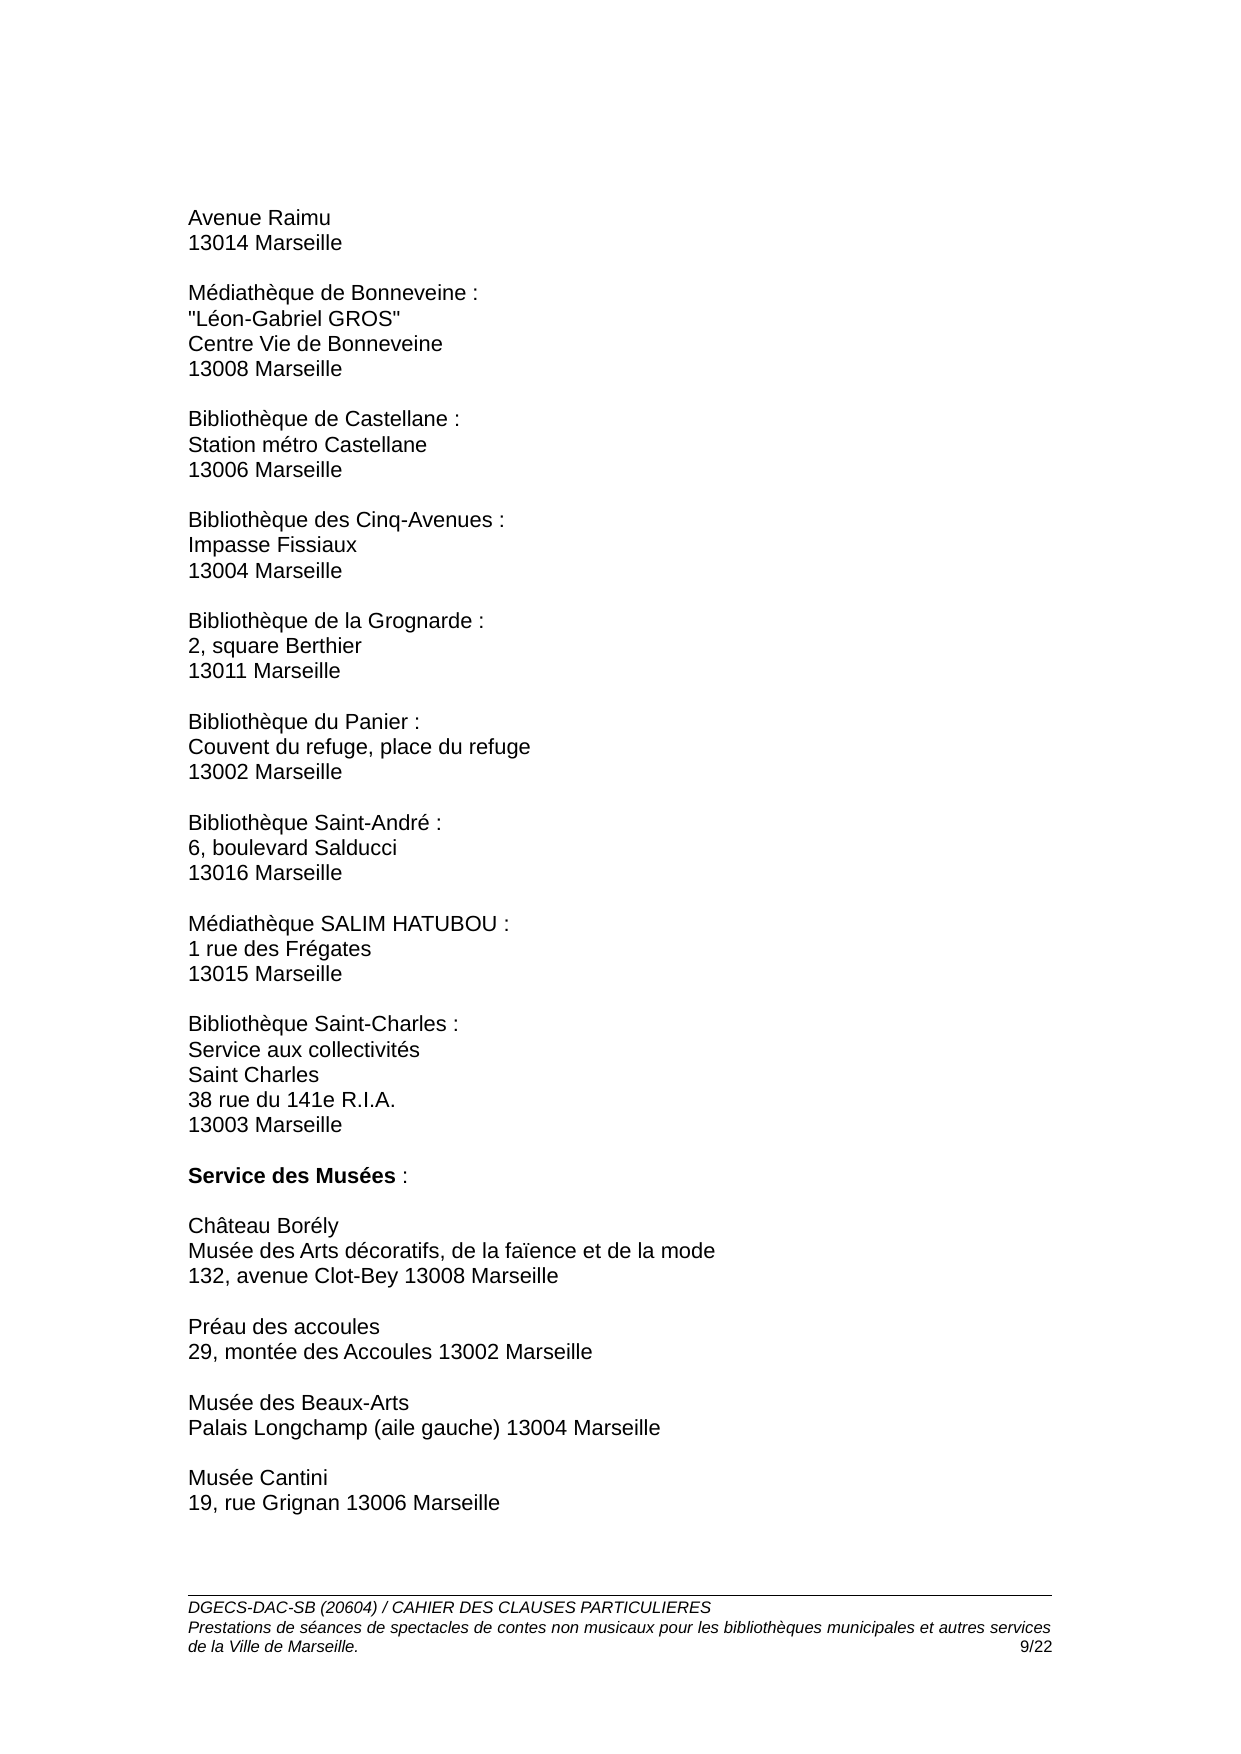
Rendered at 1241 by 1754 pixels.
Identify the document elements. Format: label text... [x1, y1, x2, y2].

text Bibliothèque du Panier : [188, 709, 1052, 734]
text Musée Cantini [188, 1465, 1052, 1490]
text 13006 Marseille [188, 457, 1052, 482]
text Bibliothèque de Castellane : [188, 406, 1052, 431]
text 132, avenue Clot-Bey 13008 Marseille [188, 1263, 1052, 1288]
text Médiathèque SALIM HATUBOU : [188, 910, 1052, 936]
text 19, rue Grignan 13006 Marseille [188, 1490, 1052, 1515]
text 13002 Marseille [188, 759, 1052, 784]
text 13016 Marseille [188, 860, 1052, 885]
text Saint Charles [188, 1062, 1052, 1087]
text 13003 Marseille [188, 1112, 1052, 1137]
text Préau des accoules [188, 1314, 1052, 1339]
text Service aux collectivités [188, 1036, 1052, 1062]
text Bibliothèque des Cinq-Avenues : [188, 507, 1052, 532]
text 13014 Marseille [188, 230, 1052, 255]
text 1 rue des Frégates [188, 936, 1052, 961]
text 6, boulevard Salducci [188, 835, 1052, 860]
text Palais Longchamp (aile gauche) 13004 Marseille [188, 1414, 1052, 1440]
text Bibliothèque de la Grognarde : [188, 608, 1052, 633]
text 13008 Marseille [188, 356, 1052, 381]
text Musée des Beaux-Arts [188, 1389, 1052, 1414]
text Centre Vie de Bonneveine [188, 331, 1052, 356]
text 13004 Marseille [188, 557, 1052, 583]
text Station métro Castellane [188, 431, 1052, 457]
text 2, square Berthier [188, 633, 1052, 658]
text Musée des Arts décoratifs, de la faïence et de la mode [188, 1238, 1052, 1263]
text 29, montée des Accoules 13002 Marseille [188, 1339, 1052, 1364]
text 13011 Marseille [188, 658, 1052, 683]
text Impasse Fissiaux [188, 532, 1052, 557]
text Couvent du refuge, place du refuge [188, 734, 1052, 759]
text Château Borély [188, 1213, 1052, 1238]
text Avenue Raimu [188, 204, 1052, 230]
text Bibliothèque Saint-Charles : [188, 1011, 1052, 1036]
text 38 rue du 141e R.I.A. [188, 1087, 1052, 1112]
text 13015 Marseille [188, 961, 1052, 986]
text Bibliothèque Saint-André : [188, 809, 1052, 835]
text Médiathèque de Bonneveine : [188, 280, 1052, 305]
text Service des Musées : [188, 1162, 1052, 1188]
text "Léon-Gabriel GROS" [188, 305, 1052, 331]
